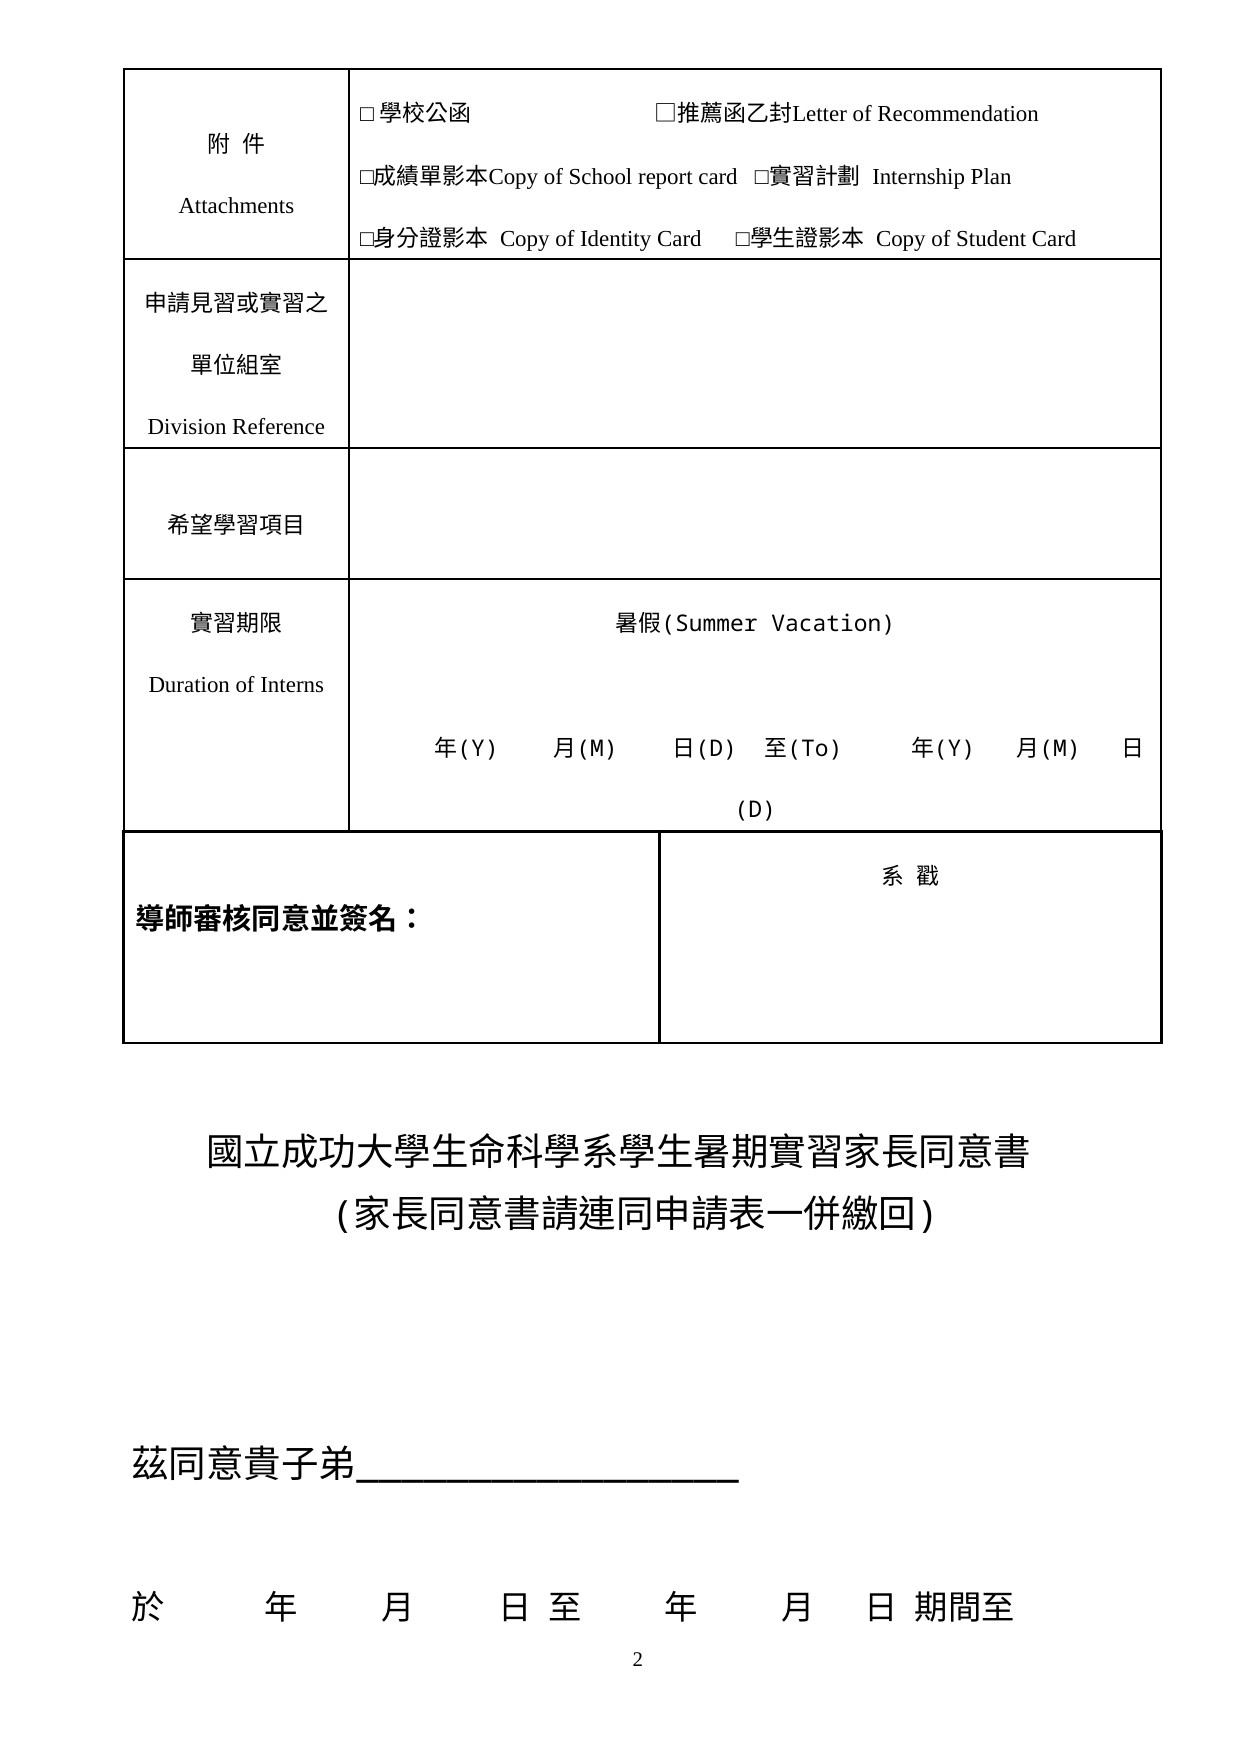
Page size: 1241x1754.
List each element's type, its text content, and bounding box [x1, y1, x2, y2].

table_cell 系 戳 [661, 833, 1160, 1042]
text (家長同意書請連同申請表一併繳回) [131, 1169, 1044, 1232]
text 於 年 月 日 至 年 月 日 期間至 [131, 1563, 1044, 1626]
text 國立成功大學生命科學系學生暑期實習家長同意書 [131, 1107, 1044, 1169]
table_cell □ 學校公函 □推薦函乙封Letter of Recommendation □成績單影本Copy of School report card □實習計劃 Internship Plan □身分證影本 Copy of Identity Card □學生證影本 Copy of Student Card [350, 70, 1160, 258]
table_cell 希望學習項目 [125, 449, 348, 578]
table_cell 實習期限 Duration of Interns [125, 580, 348, 830]
text 茲同意貴子弟_________________ [131, 1419, 1044, 1482]
table_cell 附 件 Attachments [125, 70, 348, 258]
table_cell [350, 449, 1160, 578]
table_cell 暑假(Summer Vacation) 年(Y) 月(M) 日(D) 至(To) 年(Y) 月(M) 日(D) [350, 580, 1160, 830]
table_cell [350, 260, 1160, 447]
table_cell 導師審核同意並簽名： [125, 833, 658, 1042]
table_cell 申請見習或實習之單位組室 Division Reference [125, 260, 348, 447]
